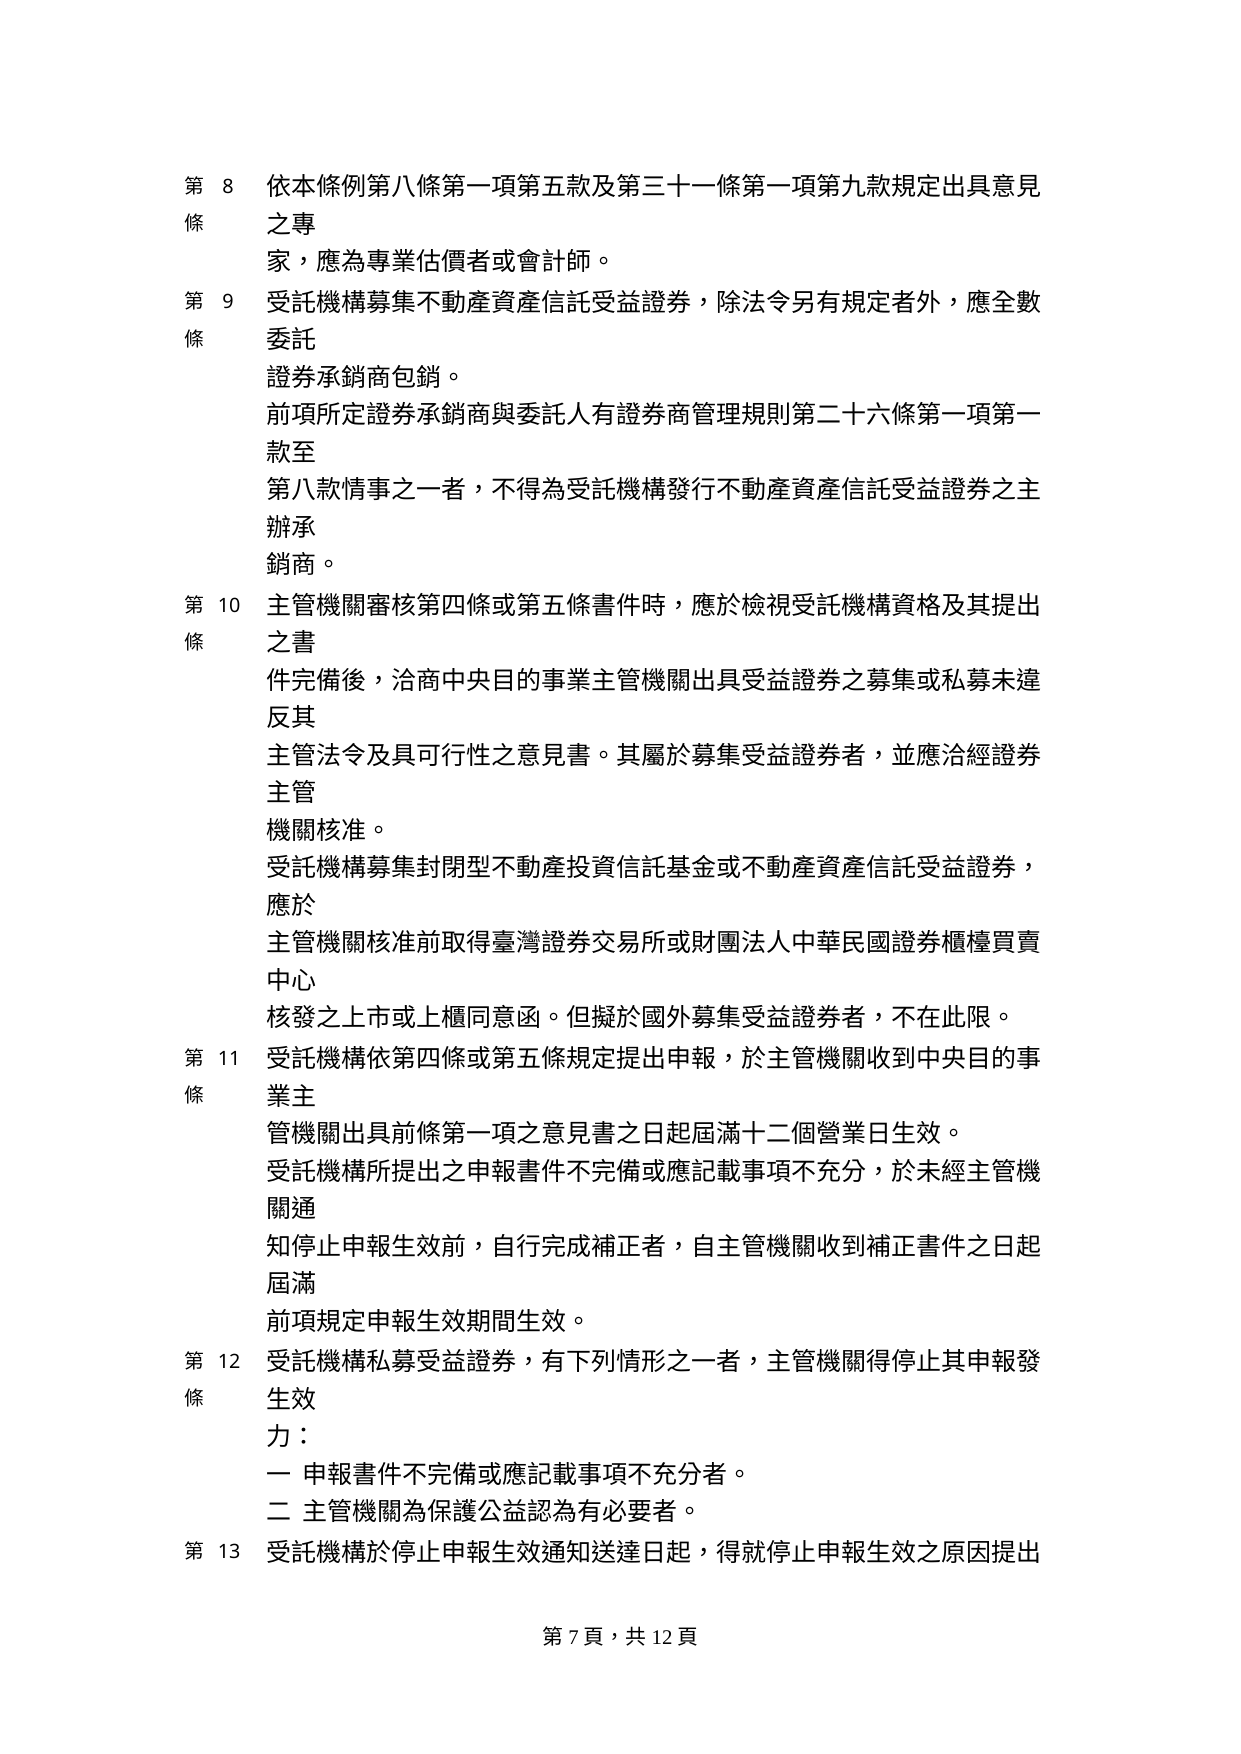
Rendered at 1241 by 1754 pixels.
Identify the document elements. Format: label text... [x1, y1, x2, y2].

table_cell 第 8 條 [183, 165, 265, 280]
table_cell 第 9 條 [183, 280, 265, 583]
table_cell 受託機構於停止申報生效通知送達日起，得就停止申報生效之原因提出 [265, 1530, 1048, 1571]
table_cell 第 11 條 [183, 1036, 265, 1339]
table_cell 主管機關審核第四條或第五條書件時，應於檢視受託機構資格及其提出之書 件完備後，洽商中央目的事業主管機關出具受益證券之募集或私募未違反其 主管法令及具可行性之意見書。其屬於募集受益證券者，並應洽經證券主管 機關核准。 受託機構募集封閉型不動產投資信託基金或不動產資產信託受益證券，應於 主管機關核准前取得臺灣證券交易所或財團法人中華民國證券櫃檯買賣中心 核發之上市或上櫃同意函。但擬於國外募集受益證券者，不在此限。 [265, 583, 1048, 1036]
table_cell 受託機構私募受益證券，有下列情形之一者，主管機關得停止其申報發生效 力： 一 申報書件不完備或應記載事項不充分者。 二 主管機關為保護公益認為有必要者。 [265, 1340, 1048, 1530]
table_cell 受託機構募集不動產資產信託受益證券，除法令另有規定者外，應全數委託 證券承銷商包銷。 前項所定證券承銷商與委託人有證券商管理規則第二十六條第一項第一款至 第八款情事之一者，不得為受託機構發行不動產資產信託受益證券之主辦承 銷商。 [265, 280, 1048, 583]
table_cell 第 13 [183, 1530, 265, 1571]
table_cell 依本條例第八條第一項第五款及第三十一條第一項第九款規定出具意見之專 家，應為專業估價者或會計師。 [265, 165, 1048, 280]
table_cell 第 12 條 [183, 1340, 265, 1530]
table_cell 第 10 條 [183, 583, 265, 1036]
table_cell 受託機構依第四條或第五條規定提出申報，於主管機關收到中央目的事業主 管機關出具前條第一項之意見書之日起屆滿十二個營業日生效。 受託機構所提出之申報書件不完備或應記載事項不充分，於未經主管機關通 知停止申報生效前，自行完成補正者，自主管機關收到補正書件之日起屆滿 前項規定申報生效期間生效。 [265, 1036, 1048, 1339]
